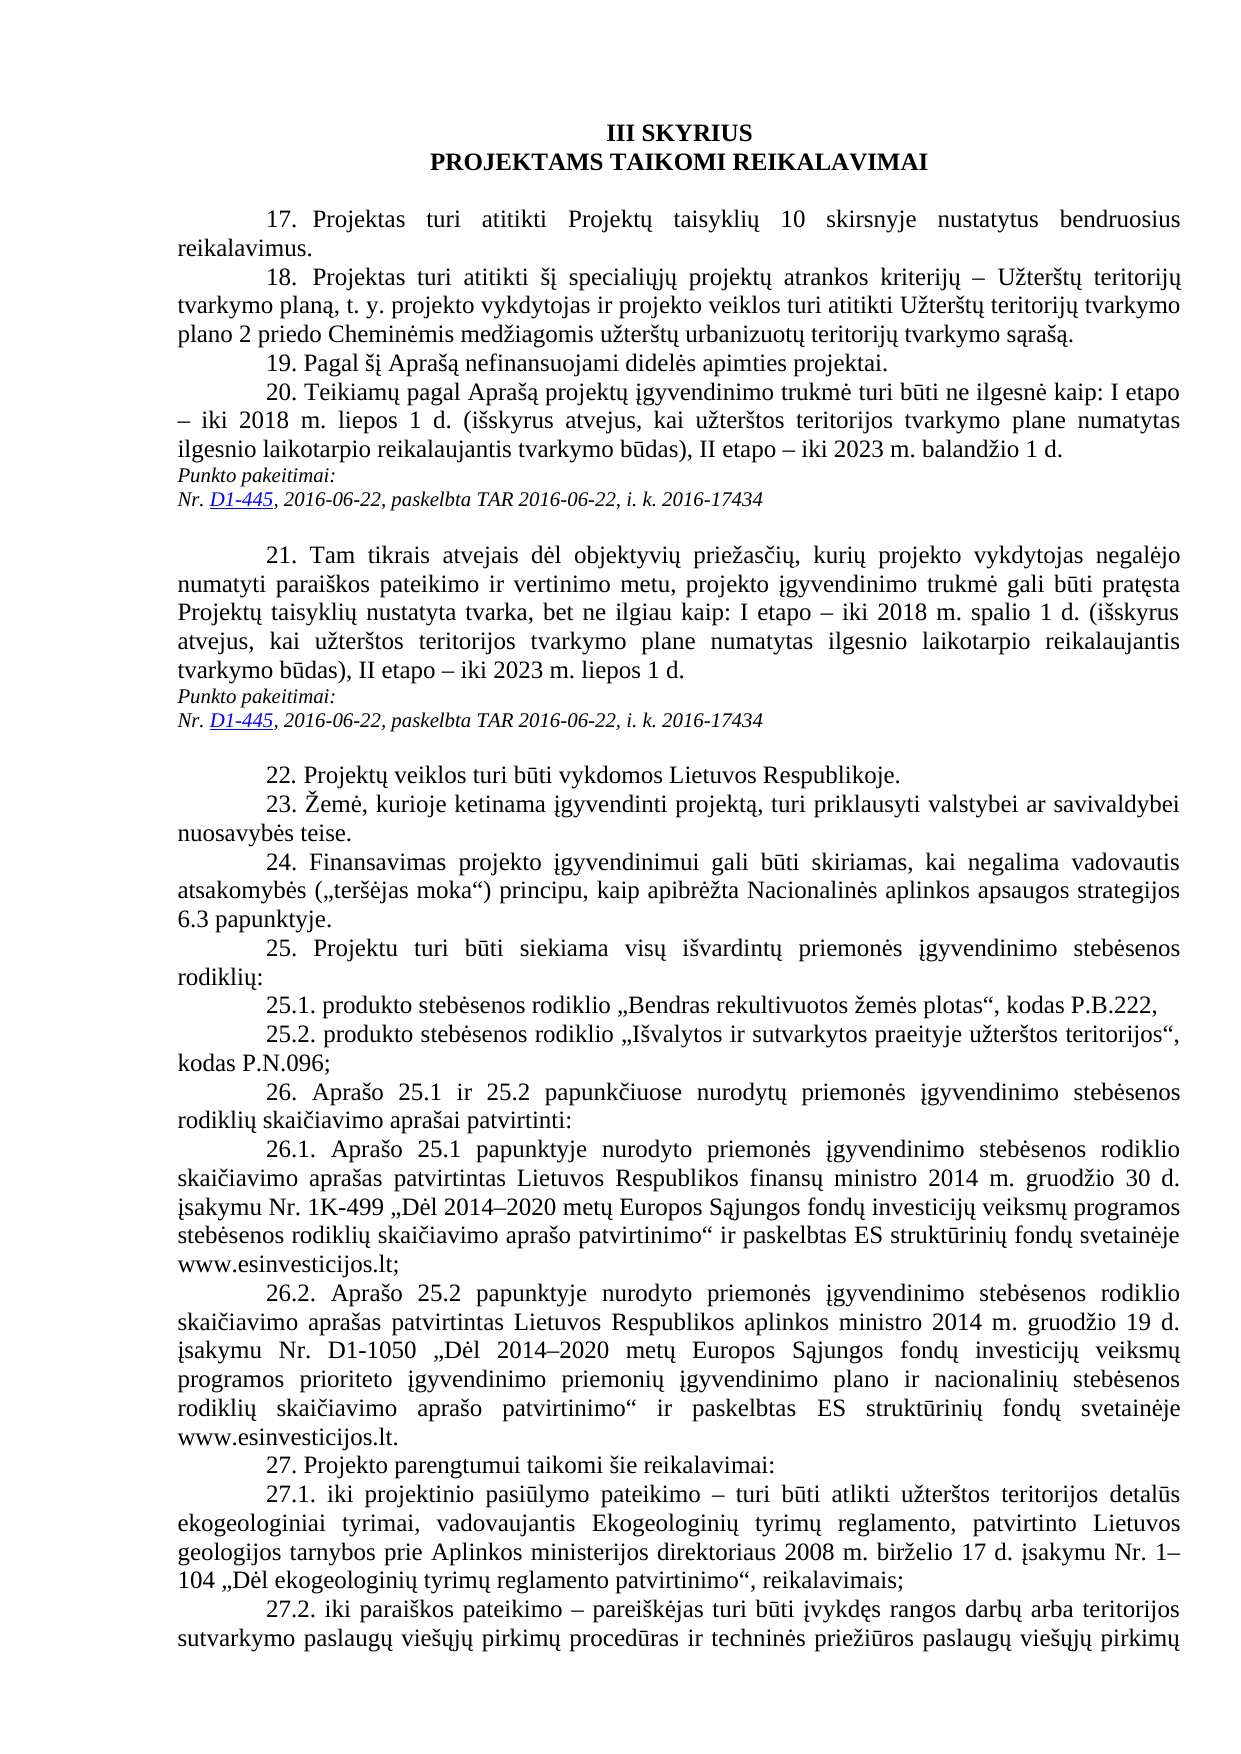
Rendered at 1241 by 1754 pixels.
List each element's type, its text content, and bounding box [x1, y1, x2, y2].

text 27.2. iki paraiškos pateikimo – pareiškėjas turi būti įvykdęs rangos darbų arba teritorijos sutvarkymo paslaugų viešųjų pirkimų procedūras ir techninės priežiūros paslaugų viešųjų pirkimų [177, 1594, 1181, 1652]
text Nr. D1-445, 2016-06-22, paskelbta TAR 2016-06-22, i. k. 2016-17434 [177, 487, 1181, 511]
text 20. Teikiamų pagal Aprašą projektų įgyvendinimo trukmė turi būti ne ilgesnė kaip: I etapo – iki 2018 m. liepos 1 d. (išskyrus atvejus, kai užterštos teritorijos tvarkymo plane numatytas ilgesnio laikotarpio reikalaujantis tvarkymo būdas), II etapo – iki 2023 m. balandžio 1 d. [177, 377, 1181, 463]
text 26.1. Aprašo 25.1 papunktyje nurodyto priemonės įgyvendinimo stebėsenos rodiklio skaičiavimo aprašas patvirtintas Lietuvos Respublikos finansų ministro 2014 m. gruodžio 30 d. įsakymu Nr. 1K-499 „Dėl 2014–2020 metų Europos Sąjungos fondų investicijų veiksmų programos stebėsenos rodiklių skaičiavimo aprašo patvirtinimo“ ir paskelbtas ES struktūrinių fondų svetainėje www.esinvesticijos.lt; [177, 1134, 1181, 1278]
text 22. Projektų veiklos turi būti vykdomos Lietuvos Respublikoje. [177, 761, 1181, 789]
text 27.1. iki projektinio pasiūlymo pateikimo – turi būti atlikti užterštos teritorijos detalūs ekogeologiniai tyrimai, vadovaujantis Ekogeologinių tyrimų reglamento, patvirtinto Lietuvos geologijos tarnybos prie Aplinkos ministerijos direktoriaus 2008 m. birželio 17 d. įsakymu Nr. 1–104 „Dėl ekogeologinių tyrimų reglamento patvirtinimo“, reikalavimais; [177, 1479, 1181, 1594]
text 26. Aprašo 25.1 ir 25.2 papunkčiuose nurodytų priemonės įgyvendinimo stebėsenos rodiklių skaičiavimo aprašai patvirtinti: [177, 1077, 1181, 1134]
text 25.1. produkto stebėsenos rodiklio „Bendras rekultivuotos žemės plotas“, kodas P.B.222, [177, 991, 1181, 1019]
text 18. Projektas turi atitikti šį specialiųjų projektų atrankos kriterijų – Užterštų teritorijų tvarkymo planą, t. y. projekto vykdytojas ir projekto veiklos turi atitikti Užterštų teritorijų tvarkymo plano 2 priedo Cheminėmis medžiagomis užterštų urbanizuotų teritorijų tvarkymo sąrašą. [177, 262, 1181, 348]
text Nr. D1-445, 2016-06-22, paskelbta TAR 2016-06-22, i. k. 2016-17434 [177, 708, 1181, 732]
text Punkto pakeitimai: [177, 463, 1181, 487]
text III SKYRIUS [177, 118, 1181, 147]
text 25. Projektu turi būti siekiama visų išvardintų priemonės įgyvendinimo stebėsenos rodiklių: [177, 933, 1181, 991]
text 21. Tam tikrais atvejais dėl objektyvių priežasčių, kurių projekto vykdytojas negalėjo numatyti paraiškos pateikimo ir vertinimo metu, projekto įgyvendinimo trukmė gali būti pratęsta Projektų taisyklių nustatyta tvarka, bet ne ilgiau kaip: I etapo – iki 2018 m. spalio 1 d. (išskyrus atvejus, kai užterštos teritorijos tvarkymo plane numatytas ilgesnio laikotarpio reikalaujantis tvarkymo būdas), II etapo – iki 2023 m. liepos 1 d. [177, 540, 1181, 684]
text 19. Pagal šį Aprašą nefinansuojami didelės apimties projektai. [177, 348, 1181, 377]
text 26.2. Aprašo 25.2 papunktyje nurodyto priemonės įgyvendinimo stebėsenos rodiklio skaičiavimo aprašas patvirtintas Lietuvos Respublikos aplinkos ministro 2014 m. gruodžio 19 d. įsakymu Nr. D1-1050 „Dėl 2014–2020 metų Europos Sąjungos fondų investicijų veiksmų programos prioriteto įgyvendinimo priemonių įgyvendinimo plano ir nacionalinių stebėsenos rodiklių skaičiavimo aprašo patvirtinimo“ ir paskelbtas ES struktūrinių fondų svetainėje www.esinvesticijos.lt. [177, 1278, 1181, 1451]
text 24. Finansavimas projekto įgyvendinimui gali būti skiriamas, kai negalima vadovautis atsakomybės („teršėjas moka“) principu, kaip apibrėžta Nacionalinės aplinkos apsaugos strategijos 6.3 papunktyje. [177, 847, 1181, 933]
text 27. Projekto parengtumui taikomi šie reikalavimai: [177, 1451, 1181, 1479]
text Punkto pakeitimai: [177, 684, 1181, 708]
text 25.2. produkto stebėsenos rodiklio „Išvalytos ir sutvarkytos praeityje užterštos teritorijos“, kodas P.N.096; [177, 1019, 1181, 1077]
text 23. Žemė, kurioje ketinama įgyvendinti projektą, turi priklausyti valstybei ar savivaldybei nuosavybės teise. [177, 789, 1181, 847]
text PROJEKTAMS TAIKOMI REIKALAVIMAI [177, 147, 1181, 176]
text 17. Projektas turi atitikti Projektų taisyklių 10 skirsnyje nustatytus bendruosius reikalavimus. [177, 204, 1181, 262]
